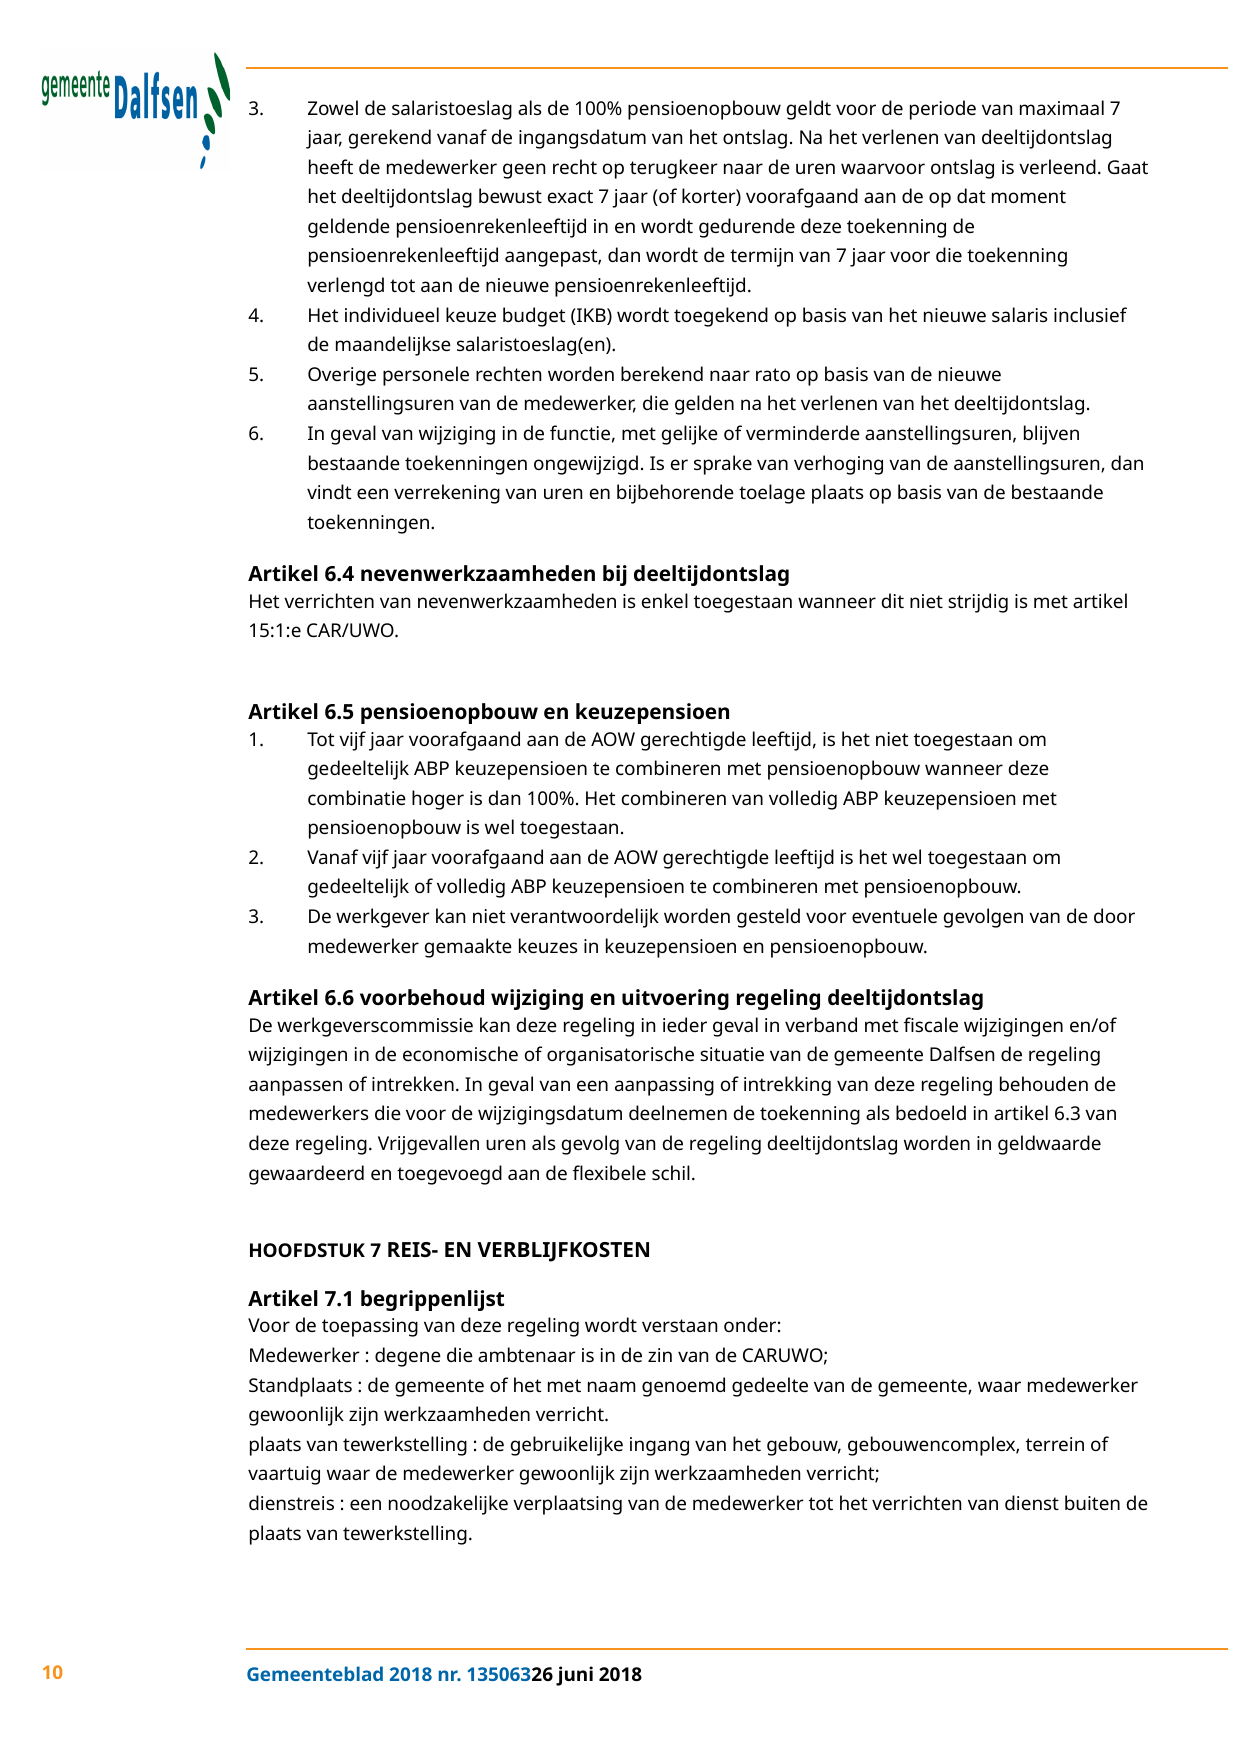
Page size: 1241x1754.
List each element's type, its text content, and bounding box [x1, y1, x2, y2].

list Tot vijf jaar voorafgaand aan de AOW gerechtigde leeftijd, is het niet toegestaan om gedeeltelijk ABP keuzepensioen te combineren met pensioenopbouw wanneer deze combinatie hoger is dan 100%. Het combineren van volledig ABP keuzepensioen met pensioenopbouw is wel toegestaan. [248, 726, 1152, 840]
text HOOFDSTUK 7 REIS- EN VERBLIJFKOSTEN [248, 1235, 1152, 1263]
text Artikel 7.1 begrippenlijst [248, 1284, 1152, 1313]
text Standplaats : de gemeente of het met naam genoemd gedeelte van de gemeente, waar medewerker gewoonlijk zijn werkzaamheden verricht. [248, 1372, 1152, 1427]
list Vanaf vijf jaar voorafgaand aan de AOW gerechtigde leeftijd is het wel toegestaan om gedeeltelijk of volledig ABP keuzepensioen te combineren met pensioenopbouw. [248, 844, 1152, 899]
text plaats van tewerkstelling : de gebruikelijke ingang van het gebouw, gebouwencomplex, terrein of vaartuig waar de medewerker gewoonlijk zijn werkzaamheden verricht; [248, 1431, 1152, 1486]
text De werkgeverscommissie kan deze regeling in ieder geval in verband met fiscale wijzigingen en/of wijzigingen in de economische of organisatorische situatie van de gemeente Dalfsen de regeling aanpassen of intrekken. In geval van een aanpassing of intrekking van deze regeling behouden de medewerkers die voor de wijzigingsdatum deelnemen de toekenning als bedoeld in artikel 6.3 van deze regeling. Vrijgevallen uren als gevolg van de regeling deeltijdontslag worden in geldwaarde gewaardeerd en toegevoegd aan de flexibele schil. [248, 1012, 1152, 1185]
list Het individueel keuze budget (IKB) wordt toegekend op basis van het nieuwe salaris inclusief de maandelijkse salaristoeslag(en). [248, 302, 1152, 357]
text Medewerker : degene die ambtenaar is in de zin van de CARUWO; [248, 1342, 1152, 1368]
picture [41, 47, 231, 172]
text dienstreis : een noodzakelijke verplaatsing van de medewerker tot het verrichten van dienst buiten de plaats van tewerkstelling. [248, 1490, 1152, 1545]
text Artikel 6.4 nevenwerkzaamheden bij deeltijdontslag [248, 559, 1152, 588]
text Artikel 6.5 pensioenopbouw en keuzepensioen [248, 697, 1152, 726]
list In geval van wijziging in de functie, met gelijke of verminderde aanstellingsuren, blijven bestaande toekenningen ongewijzigd. Is er sprake van verhoging van de aanstellingsuren, dan vindt een verrekening van uren en bijbehorende toelage plaats op basis van de bestaande toekenningen. [248, 420, 1152, 535]
text Het verrichten van nevenwerkzaamheden is enkel toegestaan wanneer dit niet strijdig is met artikel 15:1:e CAR/UWO. [248, 588, 1152, 643]
list De werkgever kan niet verantwoordelijk worden gesteld voor eventuele gevolgen van de door medewerker gemaakte keuzes in keuzepensioen en pensioenopbouw. [248, 903, 1152, 959]
list Overige personele rechten worden berekend naar rato op basis van de nieuwe aanstellingsuren van de medewerker, die gelden na het verlenen van het deeltijdontslag. [248, 361, 1152, 416]
text Artikel 6.6 voorbehoud wijziging en uitvoering regeling deeltijdontslag [248, 983, 1152, 1012]
list Zowel de salaristoeslag als de 100% pensioenopbouw geldt voor de periode van maximaal 7 jaar, gerekend vanaf de ingangsdatum van het ontslag. Na het verlenen van deeltijdontslag heeft de medewerker geen recht op terugkeer naar de uren waarvoor ontslag is verleend. Gaat het deeltijdontslag bewust exact 7 jaar (of korter) voorafgaand aan de op dat moment geldende pensioenrekenleeftijd in en wordt gedurende deze toekenning de pensioenrekenleeftijd aangepast, dan wordt de termijn van 7 jaar voor die toekenning verlengd tot aan de nieuwe pensioenrekenleeftijd. [248, 95, 1152, 298]
text Voor de toepassing van deze regeling wordt verstaan onder: [248, 1313, 1152, 1338]
